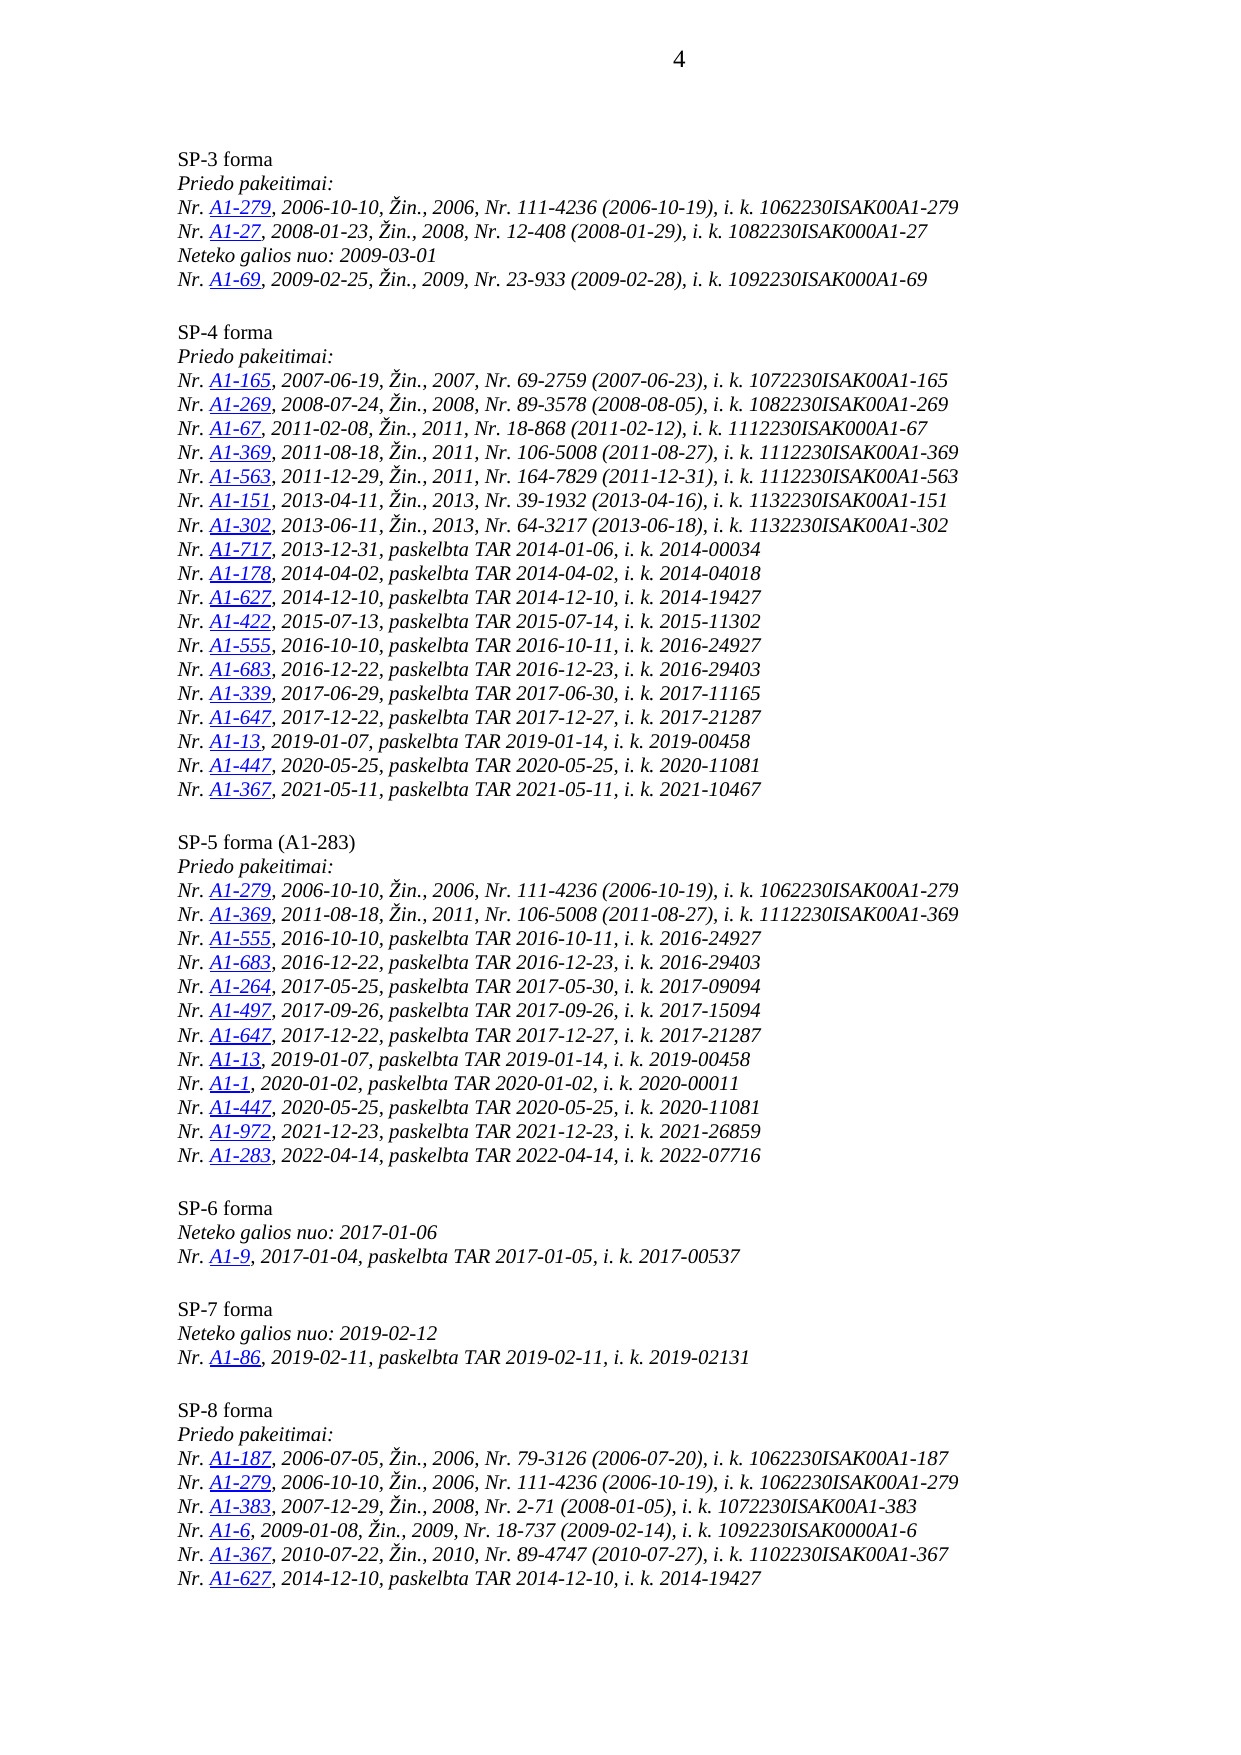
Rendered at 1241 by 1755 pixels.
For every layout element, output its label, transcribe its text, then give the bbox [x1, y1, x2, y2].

text Neteko galios nuo: 2017-01-06 [177, 1220, 1181, 1244]
text Nr. A1-67, 2011-02-08, Žin., 2011, Nr. 18-868 (2011-02-12), i. k. 1112230ISAK000A1-67 [177, 416, 1181, 440]
text Nr. A1-369, 2011-08-18, Žin., 2011, Nr. 106-5008 (2011-08-27), i. k. 1112230ISAK00A1-369 [177, 440, 1181, 464]
text SP-4 forma [177, 320, 1181, 344]
text Nr. A1-178, 2014-04-02, paskelbta TAR 2014-04-02, i. k. 2014-04018 [177, 561, 1181, 585]
text Priedo pakeitimai: [177, 171, 1181, 195]
text Nr. A1-627, 2014-12-10, paskelbta TAR 2014-12-10, i. k. 2014-19427 [177, 585, 1181, 609]
text Nr. A1-69, 2009-02-25, Žin., 2009, Nr. 23-933 (2009-02-28), i. k. 1092230ISAK000A1-69 [177, 267, 1181, 291]
text Nr. A1-13, 2019-01-07, paskelbta TAR 2019-01-14, i. k. 2019-00458 [177, 1047, 1181, 1071]
text SP-8 forma [177, 1397, 1181, 1422]
text Priedo pakeitimai: [177, 854, 1181, 878]
text Nr. A1-422, 2015-07-13, paskelbta TAR 2015-07-14, i. k. 2015-11302 [177, 609, 1181, 633]
text Nr. A1-302, 2013-06-11, Žin., 2013, Nr. 64-3217 (2013-06-18), i. k. 1132230ISAK00A1-302 [177, 512, 1181, 537]
text Nr. A1-339, 2017-06-29, paskelbta TAR 2017-06-30, i. k. 2017-11165 [177, 681, 1181, 705]
text Nr. A1-367, 2010-07-22, Žin., 2010, Nr. 89-4747 (2010-07-27), i. k. 1102230ISAK00A1-367 [177, 1542, 1181, 1566]
text Nr. A1-497, 2017-09-26, paskelbta TAR 2017-09-26, i. k. 2017-15094 [177, 998, 1181, 1022]
text Nr. A1-683, 2016-12-22, paskelbta TAR 2016-12-23, i. k. 2016-29403 [177, 950, 1181, 974]
text Nr. A1-447, 2020-05-25, paskelbta TAR 2020-05-25, i. k. 2020-11081 [177, 1095, 1181, 1119]
text Nr. A1-151, 2013-04-11, Žin., 2013, Nr. 39-1932 (2013-04-16), i. k. 1132230ISAK00A1-151 [177, 488, 1181, 512]
text SP-7 forma [177, 1297, 1181, 1321]
text SP-3 forma [177, 147, 1181, 171]
text Neteko galios nuo: 2009-03-01 [177, 243, 1181, 267]
text Nr. A1-647, 2017-12-22, paskelbta TAR 2017-12-27, i. k. 2017-21287 [177, 705, 1181, 729]
text Nr. A1-563, 2011-12-29, Žin., 2011, Nr. 164-7829 (2011-12-31), i. k. 1112230ISAK00A1-563 [177, 464, 1181, 488]
text Priedo pakeitimai: [177, 1422, 1181, 1446]
text Priedo pakeitimai: [177, 344, 1181, 368]
text Nr. A1-369, 2011-08-18, Žin., 2011, Nr. 106-5008 (2011-08-27), i. k. 1112230ISAK00A1-369 [177, 902, 1181, 926]
text Nr. A1-264, 2017-05-25, paskelbta TAR 2017-05-30, i. k. 2017-09094 [177, 974, 1181, 998]
text Nr. A1-13, 2019-01-07, paskelbta TAR 2019-01-14, i. k. 2019-00458 [177, 729, 1181, 753]
text Nr. A1-9, 2017-01-04, paskelbta TAR 2017-01-05, i. k. 2017-00537 [177, 1244, 1181, 1268]
text Nr. A1-165, 2007-06-19, Žin., 2007, Nr. 69-2759 (2007-06-23), i. k. 1072230ISAK00A1-165 [177, 368, 1181, 392]
text SP-5 forma (A1-283) [177, 830, 1181, 854]
text Nr. A1-27, 2008-01-23, Žin., 2008, Nr. 12-408 (2008-01-29), i. k. 1082230ISAK000A1-27 [177, 219, 1181, 243]
text SP-6 forma [177, 1196, 1181, 1220]
text Nr. A1-555, 2016-10-10, paskelbta TAR 2016-10-11, i. k. 2016-24927 [177, 926, 1181, 950]
text Nr. A1-383, 2007-12-29, Žin., 2008, Nr. 2-71 (2008-01-05), i. k. 1072230ISAK00A1-383 [177, 1494, 1181, 1518]
text Nr. A1-187, 2006-07-05, Žin., 2006, Nr. 79-3126 (2006-07-20), i. k. 1062230ISAK00A1-187 [177, 1446, 1181, 1470]
text Nr. A1-279, 2006-10-10, Žin., 2006, Nr. 111-4236 (2006-10-19), i. k. 1062230ISAK00A1-279 [177, 878, 1181, 902]
text Nr. A1-972, 2021-12-23, paskelbta TAR 2021-12-23, i. k. 2021-26859 [177, 1119, 1181, 1143]
text Nr. A1-683, 2016-12-22, paskelbta TAR 2016-12-23, i. k. 2016-29403 [177, 657, 1181, 681]
text Nr. A1-627, 2014-12-10, paskelbta TAR 2014-12-10, i. k. 2014-19427 [177, 1566, 1181, 1590]
text Nr. A1-283, 2022-04-14, paskelbta TAR 2022-04-14, i. k. 2022-07716 [177, 1143, 1181, 1167]
text Nr. A1-279, 2006-10-10, Žin., 2006, Nr. 111-4236 (2006-10-19), i. k. 1062230ISAK00A1-279 [177, 1470, 1181, 1494]
text Nr. A1-86, 2019-02-11, paskelbta TAR 2019-02-11, i. k. 2019-02131 [177, 1345, 1181, 1369]
text Nr. A1-6, 2009-01-08, Žin., 2009, Nr. 18-737 (2009-02-14), i. k. 1092230ISAK0000A1-6 [177, 1518, 1181, 1542]
text Nr. A1-367, 2021-05-11, paskelbta TAR 2021-05-11, i. k. 2021-10467 [177, 777, 1181, 801]
text Nr. A1-1, 2020-01-02, paskelbta TAR 2020-01-02, i. k. 2020-00011 [177, 1071, 1181, 1095]
text Nr. A1-555, 2016-10-10, paskelbta TAR 2016-10-11, i. k. 2016-24927 [177, 633, 1181, 657]
text Nr. A1-269, 2008-07-24, Žin., 2008, Nr. 89-3578 (2008-08-05), i. k. 1082230ISAK00A1-269 [177, 392, 1181, 416]
text Neteko galios nuo: 2019-02-12 [177, 1321, 1181, 1345]
text Nr. A1-447, 2020-05-25, paskelbta TAR 2020-05-25, i. k. 2020-11081 [177, 753, 1181, 777]
text Nr. A1-717, 2013-12-31, paskelbta TAR 2014-01-06, i. k. 2014-00034 [177, 537, 1181, 561]
text Nr. A1-279, 2006-10-10, Žin., 2006, Nr. 111-4236 (2006-10-19), i. k. 1062230ISAK00A1-279 [177, 195, 1181, 219]
text Nr. A1-647, 2017-12-22, paskelbta TAR 2017-12-27, i. k. 2017-21287 [177, 1022, 1181, 1047]
